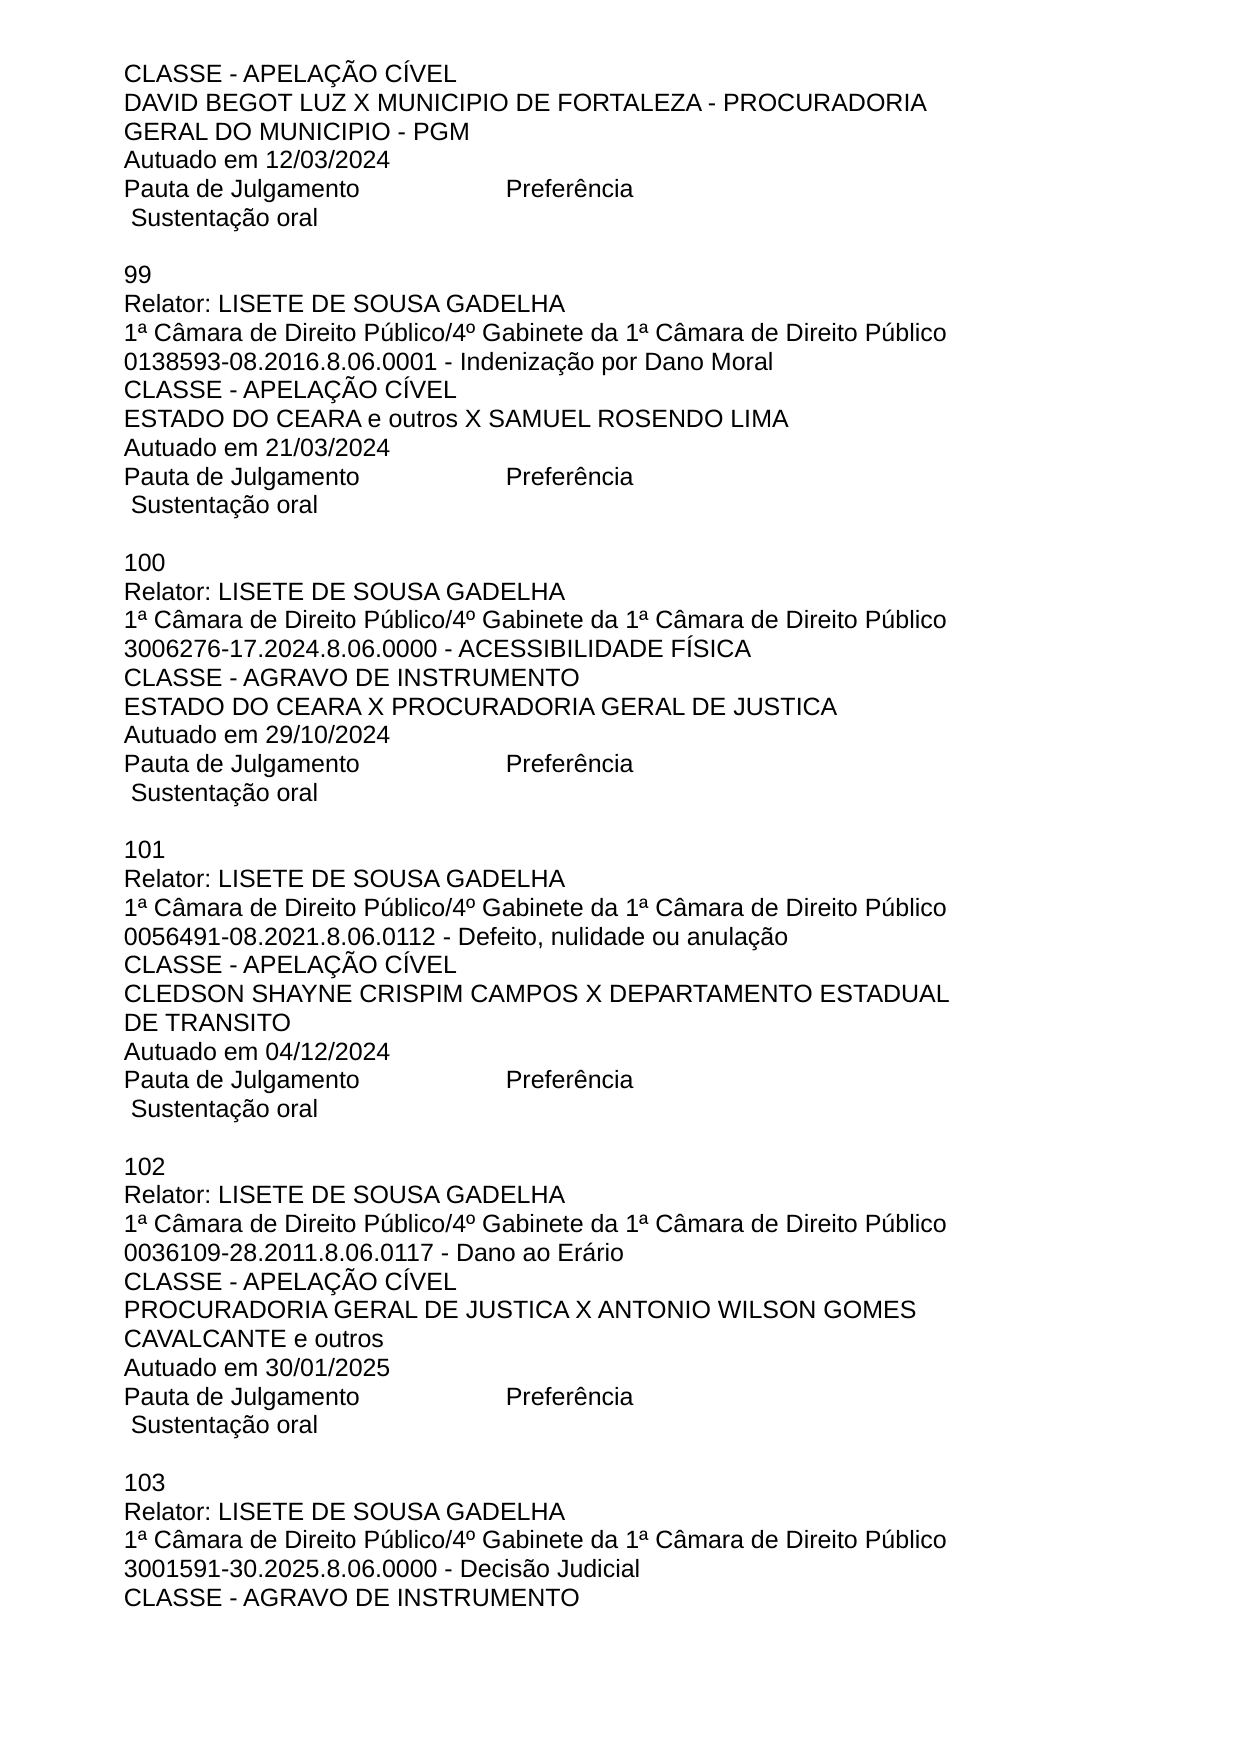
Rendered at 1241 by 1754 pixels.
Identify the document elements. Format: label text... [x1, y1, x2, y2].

text DAVID BEGOT LUZ X MUNICIPIO DE FORTALEZA - PROCURADORIA GERAL DO MUNICIPIO - PGM [124, 88, 989, 145]
text Autuado em 21/03/2024 [124, 433, 989, 462]
text Relator: LISETE DE SOUSA GADELHA [124, 864, 989, 893]
text 3001591-30.2025.8.06.0000 - Decisão Judicial [124, 1554, 989, 1583]
text 0036109-28.2011.8.06.0117 - Dano ao Erário [124, 1238, 989, 1267]
text Autuado em 12/03/2024 [124, 145, 989, 174]
text Pauta de Julgamento Preferência [124, 1382, 989, 1410]
text Relator: LISETE DE SOUSA GADELHA [124, 289, 989, 318]
text 1ª Câmara de Direito Público/4º Gabinete da 1ª Câmara de Direito Público [124, 1209, 989, 1238]
text Sustentação oral [124, 1094, 989, 1123]
text ESTADO DO CEARA e outros X SAMUEL ROSENDO LIMA [124, 404, 989, 433]
text Relator: LISETE DE SOUSA GADELHA [124, 1180, 989, 1209]
text 3006276-17.2024.8.06.0000 - ACESSIBILIDADE FÍSICA [124, 634, 989, 663]
text Sustentação oral [124, 490, 989, 519]
text 101 [124, 835, 989, 864]
text CLASSE - AGRAVO DE INSTRUMENTO [124, 1583, 989, 1612]
text ESTADO DO CEARA X PROCURADORIA GERAL DE JUSTICA [124, 692, 989, 720]
text Autuado em 04/12/2024 [124, 1037, 989, 1065]
text Sustentação oral [124, 778, 989, 807]
text CLEDSON SHAYNE CRISPIM CAMPOS X DEPARTAMENTO ESTADUAL DE TRANSITO [124, 979, 989, 1037]
text 100 [124, 548, 989, 577]
text 1ª Câmara de Direito Público/4º Gabinete da 1ª Câmara de Direito Público [124, 318, 989, 347]
text 1ª Câmara de Direito Público/4º Gabinete da 1ª Câmara de Direito Público [124, 893, 989, 922]
text 0138593-08.2016.8.06.0001 - Indenização por Dano Moral [124, 347, 989, 375]
text Relator: LISETE DE SOUSA GADELHA [124, 577, 989, 605]
text Pauta de Julgamento Preferência [124, 1065, 989, 1094]
text 103 [124, 1468, 989, 1497]
text 102 [124, 1152, 989, 1180]
text Pauta de Julgamento Preferência [124, 174, 989, 203]
text CLASSE - AGRAVO DE INSTRUMENTO [124, 663, 989, 692]
text Sustentação oral [124, 203, 989, 232]
text 0056491-08.2021.8.06.0112 - Defeito, nulidade ou anulação [124, 922, 989, 950]
text Pauta de Julgamento Preferência [124, 462, 989, 490]
text Relator: LISETE DE SOUSA GADELHA [124, 1497, 989, 1525]
text 1ª Câmara de Direito Público/4º Gabinete da 1ª Câmara de Direito Público [124, 1525, 989, 1554]
text CLASSE - APELAÇÃO CÍVEL [124, 375, 989, 404]
text Autuado em 30/01/2025 [124, 1353, 989, 1382]
text 99 [124, 260, 989, 289]
text Pauta de Julgamento Preferência [124, 749, 989, 778]
text 1ª Câmara de Direito Público/4º Gabinete da 1ª Câmara de Direito Público [124, 605, 989, 634]
text CLASSE - APELAÇÃO CÍVEL [124, 1267, 989, 1295]
text Autuado em 29/10/2024 [124, 720, 989, 749]
text CLASSE - APELAÇÃO CÍVEL [124, 59, 989, 88]
text CLASSE - APELAÇÃO CÍVEL [124, 950, 989, 979]
text PROCURADORIA GERAL DE JUSTICA X ANTONIO WILSON GOMES CAVALCANTE e outros [124, 1295, 989, 1353]
text Sustentação oral [124, 1410, 989, 1439]
